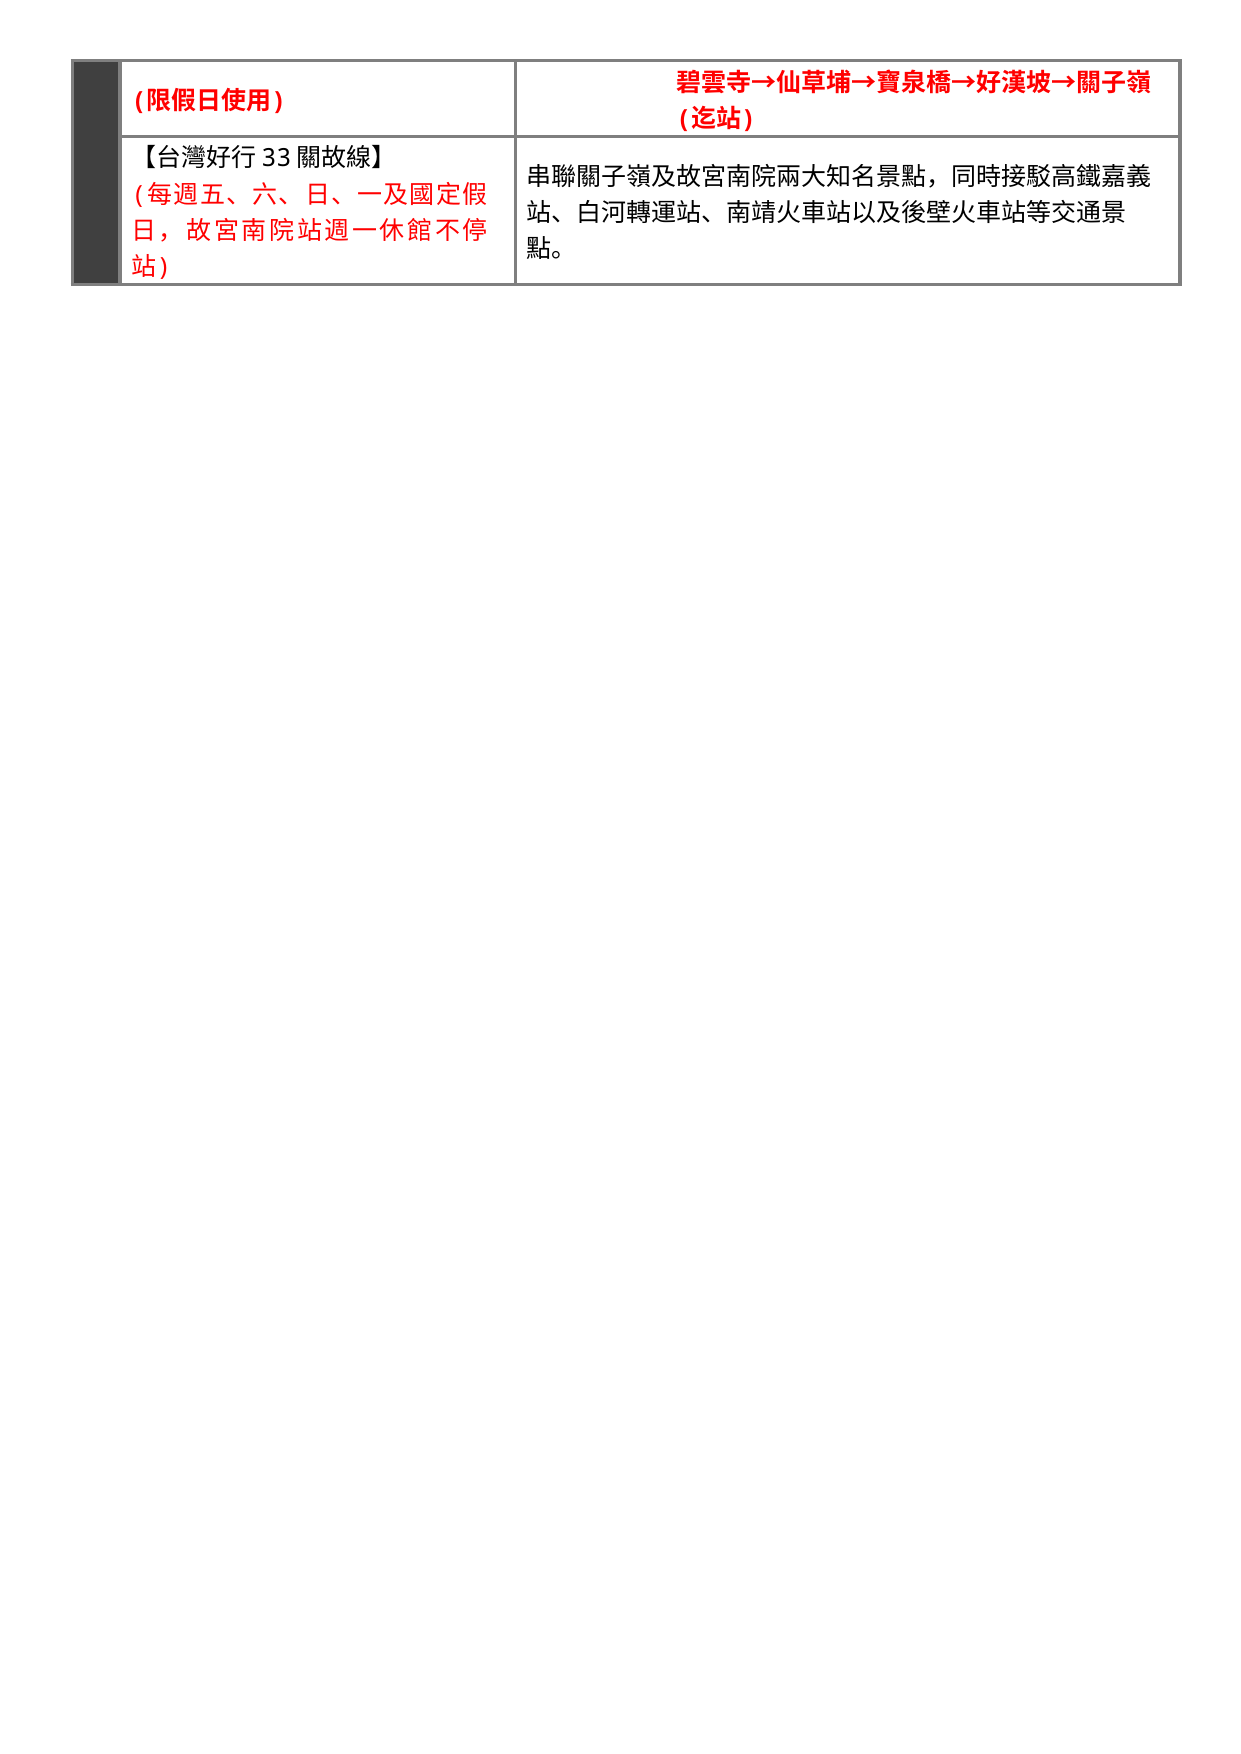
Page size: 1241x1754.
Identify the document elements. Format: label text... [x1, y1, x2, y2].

table_cell [74, 62, 118, 283]
table_cell 【台灣好行33關故線】 (每週五、六、日、一及國定假日，故宮南院站週一休館不停站) [122, 138, 514, 283]
table_cell 碧雲寺→仙草埔→寶泉橋→好漢坡→關子嶺(迄站) [517, 62, 1178, 135]
table_cell 串聯關子嶺及故宮南院兩大知名景點，同時接駁高鐵嘉義站、白河轉運站、南靖火車站以及後壁火車站等交通景點。 [517, 138, 1178, 283]
table_cell (限假日使用) [122, 62, 514, 135]
